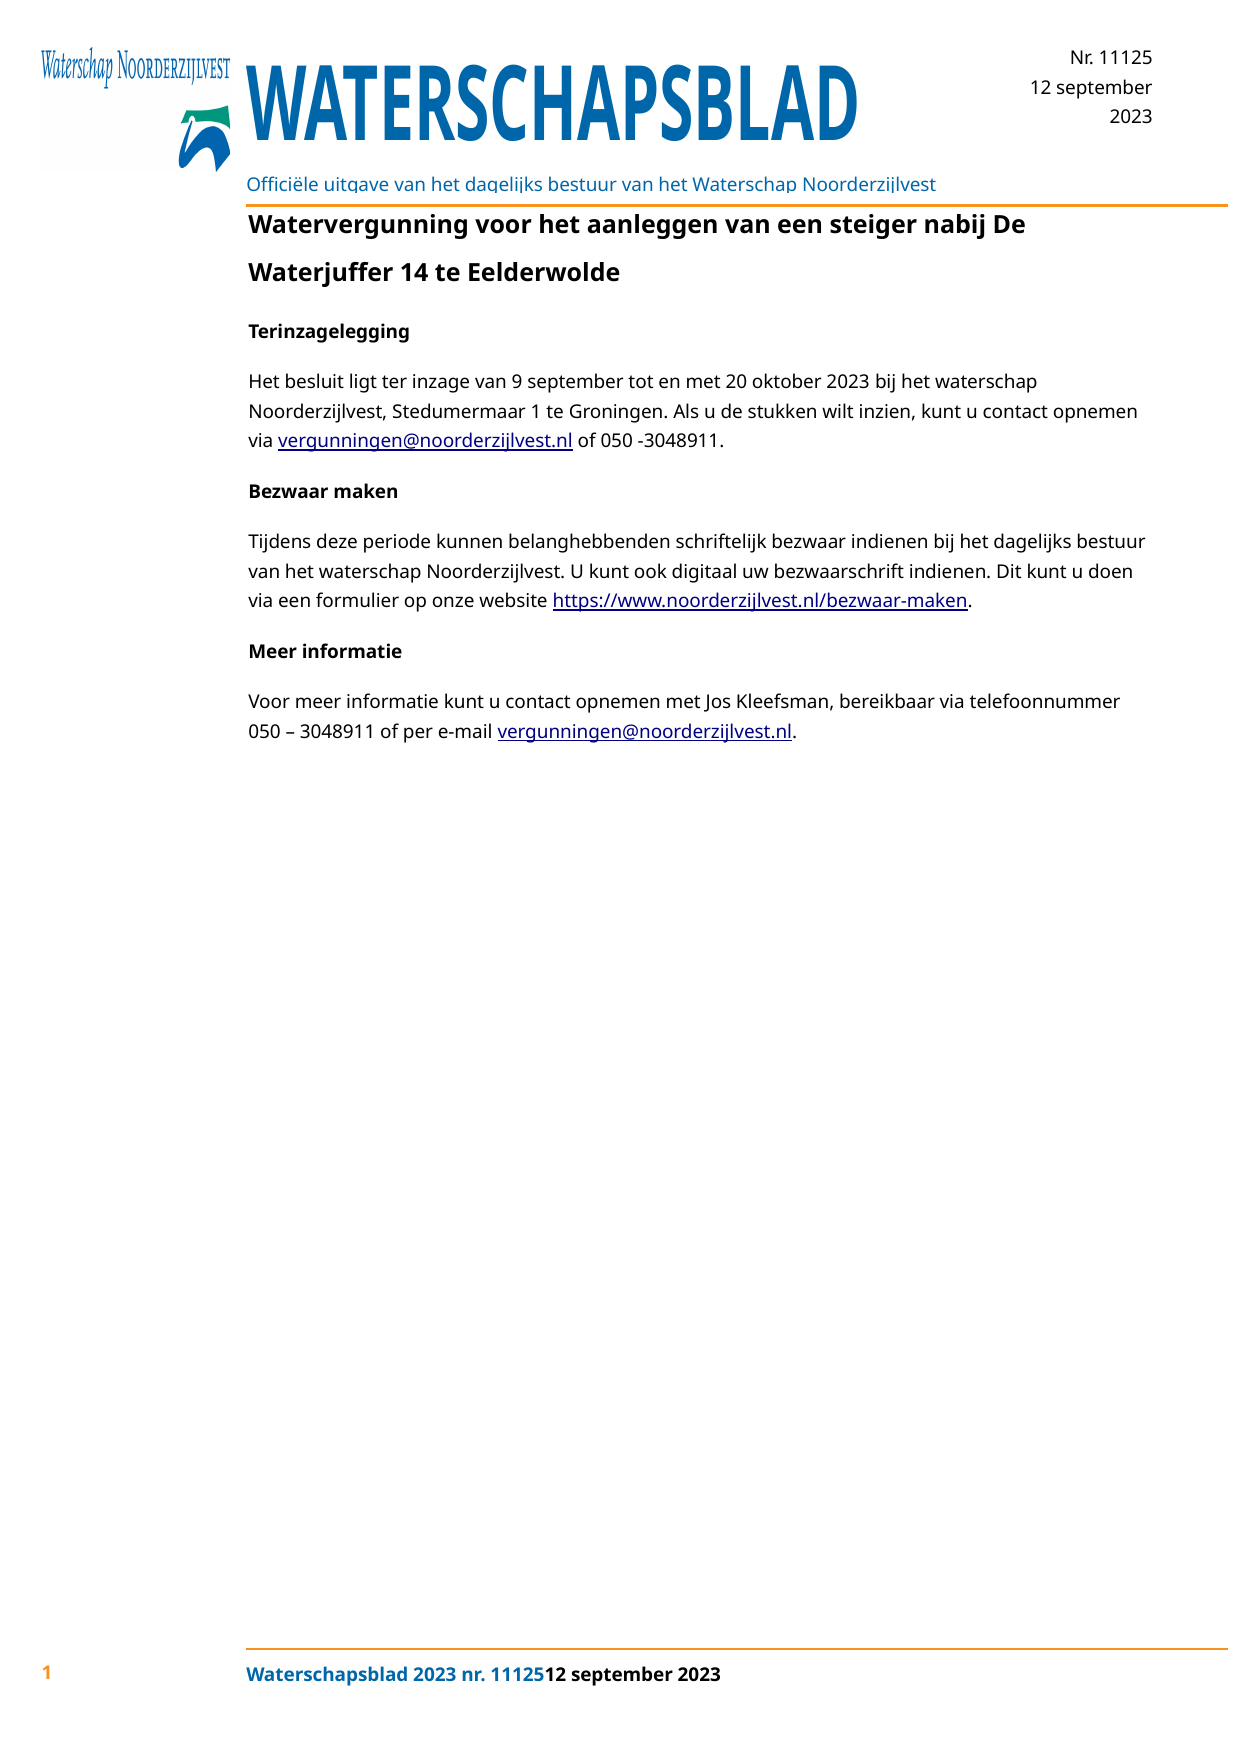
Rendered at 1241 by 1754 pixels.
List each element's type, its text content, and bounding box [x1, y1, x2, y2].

text Voor meer informatie kunt u contact opnemen met Jos Kleefsman, bereikbaar via telefoonnummer 050 – 3048911 of per e-mail vergunningen@noorderzijlvest.nl. [248, 688, 1152, 744]
text Watervergunning voor het aanleggen van een steiger nabij De Waterjuffer 14 te Eelderwolde [248, 207, 1152, 288]
text Bezwaar maken [248, 478, 1152, 504]
picture [41, 47, 231, 172]
text Tijdens deze periode kunnen belanghebbenden schriftelijk bezwaar indienen bij het dagelijks bestuur van het waterschap Noorderzijlvest. U kunt ook digitaal uw bezwaarschrift indienen. Dit kunt u doen via een formulier op onze website https://www.noorderzijlvest.nl/bezwaar-maken. [248, 528, 1152, 613]
text Terinzagelegging [248, 318, 1152, 344]
text Meer informatie [248, 638, 1152, 664]
text Het besluit ligt ter inzage van 9 september tot en met 20 oktober 2023 bij het waterschap Noorderzijlvest, Stedumermaar 1 te Groningen. Als u de stukken wilt inzien, kunt u contact opnemen via vergunningen@noorderzijlvest.nl of 050 -3048911. [248, 368, 1152, 453]
